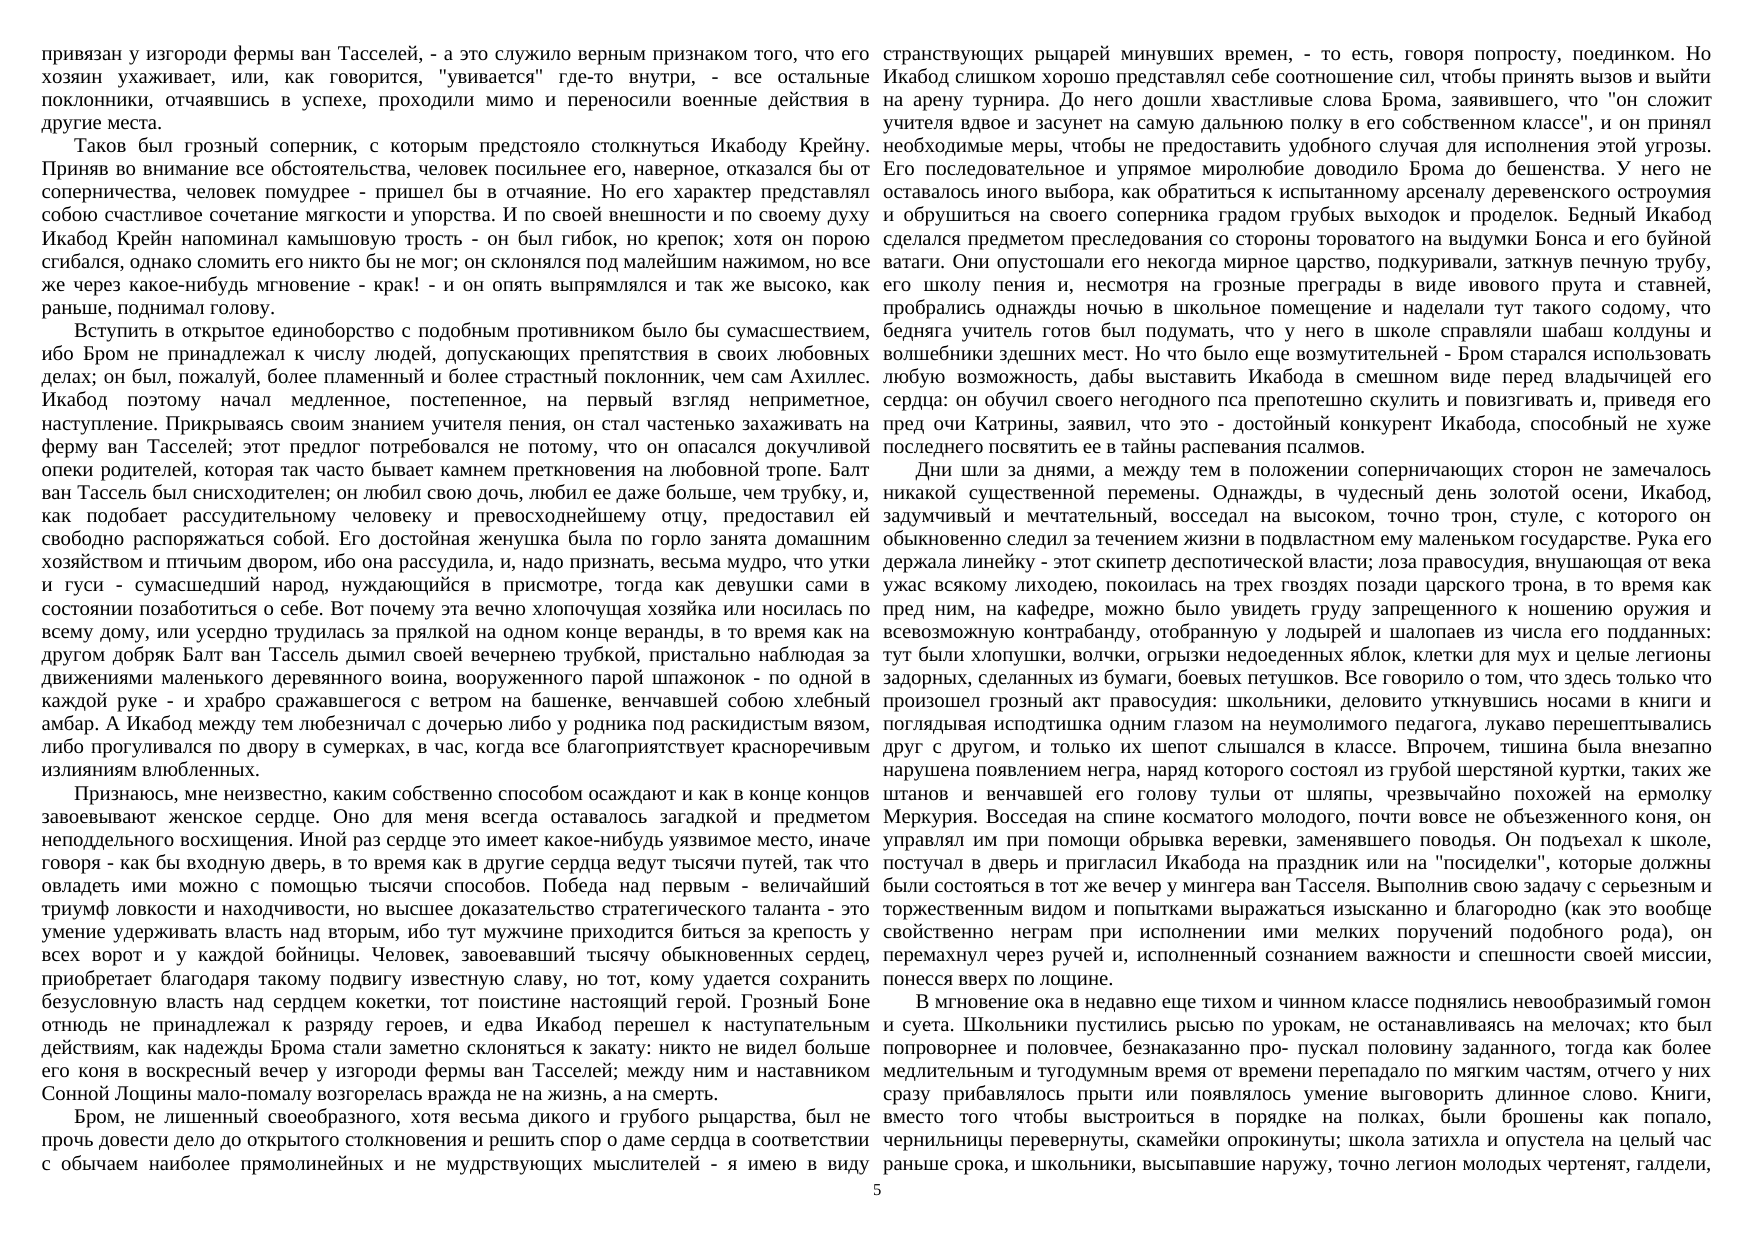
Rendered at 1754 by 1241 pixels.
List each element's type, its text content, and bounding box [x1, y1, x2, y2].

text привязан у изгороди фермы ван Тасселей, - а это служило верным признаком того, что его хозяин ухаживает, или, как говорится, "увивается" где-то внутри, - все остальные поклонники, отчаявшись в успехе, проходили мимо и переносили военные действия в другие места. [41, 41, 871, 134]
text странствующих рыцарей минувших времен, - то есть, говоря попросту, поединком. Но Икабод слишком хорошо представлял себе соотношение сил, чтобы принять вызов и выйти на арену турнира. До него дошли хвастливые слова Брома, заявившего, что "он сложит учителя вдвое и засунет на самую дальнюю полку в его собственном классе", и он принял необходимые меры, чтобы не предоставить удобного случая для исполнения этой угрозы. Его последовательное и упрямое миролюбие доводило Брома до бешенства. У него не оставалось иного выбора, как обратиться к испытанному арсеналу деревенского остроумия и обрушиться на своего соперника градом грубых выходок и проделок. Бедный Икабод сделался предметом преследования со стороны тороватого на выдумки Бонса и его буйной ватаги. Они опустошали его некогда мирное царство, подкуривали, заткнув печную трубу, его школу пения и, несмотря на грозные преграды в виде ивового прута и ставней, пробрались однажды ночью в школьное помещение и наделали тут такого содому, что бедняга учитель готов был подумать, что у него в школе справляли шабаш колдуны и волшебники здешних мест. Но что было еще возмутительней - Бром старался использовать любую возможность, дабы выставить Икабода в смешном виде перед владычицей его сердца: он обучил своего негодного пса препотешно скулить и повизгивать и, приведя его пред очи Катрины, заявил, что это - достойный конкурент Икабода, способный не хуже последнего посвятить ее в тайны распевания псалмов. [883, 41, 1713, 458]
text Признаюсь, мне неизвестно, каким собственно способом осаждают и как в конце концов завоевывают женское сердце. Оно для меня всегда оставалось загадкой и предметом неподдельного восхищения. Иной раз сердце это имеет какое-нибудь уязвимое место, иначе говоря - как бы входную дверь, в то время как в другие сердца ведут тысячи путей, так что овладеть ими можно с помощью тысячи способов. Победа над первым - величайший триумф ловкости и находчивости, но высшее доказательство стратегического таланта - это умение удерживать власть над вторым, ибо тут мужчине приходится биться за крепость у всех ворот и у каждой бойницы. Человек, завоевавший тысячу обыкновенных сердец, приобретает благодаря такому подвигу известную славу, но тот, кому удается сохранить безусловную власть над сердцем кокетки, тот поистине настоящий герой. Грозный Боне отнюдь не принадлежал к разряду героев, и едва Икабод перешел к наступательным действиям, как надежды Брома стали заметно склоняться к закату: никто не видел больше его коня в воскресный вечер у изгороди фермы ван Тасселей; между ним и наставником Сонной Лощины мало-помалу возгорелась вражда не на жизнь, а на смерть. [41, 781, 871, 1105]
text В мгновение ока в недавно еще тихом и чинном классе поднялись невообразимый гомон и суета. Школьники пустились рысью по урокам, не останавливаясь на мелочах; кто был попроворнее и половчее, безнаказанно про- пускал половину заданного, тогда как более медлительным и тугодумным время от времени перепадало по мягким частям, отчего у них сразу прибавлялось прыти или появлялось умение выговорить длинное слово. Книги, вместо того чтобы выстроиться в порядке на полках, были брошены как попало, чернильницы перевернуты, скамейки опрокинуты; школа затихла и опустела на целый час раньше срока, и школьники, высыпавшие наружу, точно легион молодых чертенят, галдели, [883, 989, 1713, 1174]
text Таков был грозный соперник, с которым предстояло столкнуться Икабоду Крейну. Приняв во внимание все обстоятельства, человек посильнее его, наверное, отказался бы от соперничества, человек помудрее - пришел бы в отчаяние. Но его характер представлял собою счастливое сочетание мягкости и упорства. И по своей внешности и по своему духу Икабод Крейн напоминал камышовую трость - он был гибок, но крепок; хотя он порою сгибался, однако сломить его никто бы не мог; он склонялся под малейшим нажимом, но все же через какое-нибудь мгновение - крак! - и он опять выпрямлялся и так же высоко, как раньше, поднимал голову. [41, 134, 871, 319]
text Дни шли за днями, а между тем в положении соперничающих сторон не замечалось никакой существенной перемены. Однажды, в чудесный день золотой осени, Икабод, задумчивый и мечтательный, восседал на высоком, точно трон, стуле, с которого он обыкновенно следил за течением жизни в подвластном ему маленьком государстве. Рука его держала линейку - этот скипетр деспотической власти; лоза правосудия, внушающая от века ужас всякому лиходею, покоилась на трех гвоздях позади царского трона, в то время как пред ним, на кафедре, можно было увидеть груду запрещенного к ношению оружия и всевозможную контрабанду, отобранную у лодырей и шалопаев из числа его подданных: тут были хлопушки, волчки, огрызки недоеденных яблок, клетки для мух и целые легионы задорных, сделанных из бумаги, боевых петушков. Все говорило о том, что здесь только что произошел грозный акт правосудия: школьники, деловито уткнувшись носами в книги и поглядывая исподтишка одним глазом на неумолимого педагога, лукаво перешептывались друг с другом, и только их шепот слышался в классе. Впрочем, тишина была внезапно нарушена появлением негра, наряд которого состоял из грубой шерстяной куртки, таких же штанов и венчавшей его голову тульи от шляпы, чрезвычайно похожей на ермолку Меркурия. Восседая на спине косматого молодого, почти вовсе не объезженного коня, он управлял им при помощи обрывка веревки, заменявшего поводья. Он подъехал к школе, постучал в дверь и пригласил Икабода на праздник или на "посиделки", которые должны были состояться в тот же вечер у мингера ван Тасселя. Выполнив свою задачу с серьезным и торжественным видом и попытками выражаться изысканно и благородно (как это вообще свойственно неграм при исполнении ими мелких поручений подобного рода), он перемахнул через ручей и, исполненный сознанием важности и спешности своей миссии, понесся вверх по лощине. [883, 458, 1713, 989]
text Бром, не лишенный своеобразного, хотя весьма дикого и грубого рыцарства, был не прочь довести дело до открытого столкновения и решить спор о даме сердца в соответствии с обычаем наиболее прямолинейных и не мудрствующих мыслителей - я имею в виду [41, 1105, 871, 1174]
text Вступить в открытое единоборство с подобным противником было бы сумасшествием, ибо Бром не принадлежал к числу людей, допускающих препятствия в своих любовных делах; он был, пожалуй, более пламенный и более страстный поклонник, чем сам Ахиллес. Икабод поэтому начал медленное, постепенное, на первый взгляд неприметное, наступление. Прикрываясь своим знанием учителя пения, он стал частенько захаживать на ферму ван Тасселей; этот предлог потребовался не потому, что он опасался докучливой опеки родителей, которая так часто бывает камнем преткновения на любовной тропе. Балт ван Тассель был снисходителен; он любил свою дочь, любил ее даже больше, чем трубку, и, как подобает рассудительному человеку и превосходнейшему отцу, предоставил ей свободно распоряжаться собой. Его достойная женушка была по горло занята домашним хозяйством и птичьим двором, ибо она рассудила, и, надо признать, весьма мудро, что утки и гуси - сумасшедший народ, нуждающийся в присмотре, тогда как девушки сами в состоянии позаботиться о себе. Вот почему эта вечно хлопочущая хозяйка или носилась по всему дому, или усердно трудилась за прялкой на одном конце веранды, в то время как на другом добряк Балт ван Тассель дымил своей вечернею трубкой, пристально наблюдая за движениями маленького деревянного воина, вооруженного парой шпажонок - по одной в каждой руке - и храбро сражавшегося с ветром на башенке, венчавшей собою хлебный амбар. А Икабод между тем любезничал с дочерью либо у родника под раскидистым вязом, либо прогуливался по двору в сумерках, в час, когда все благоприятствует красноречивым излияниям влюбленных. [41, 319, 871, 781]
